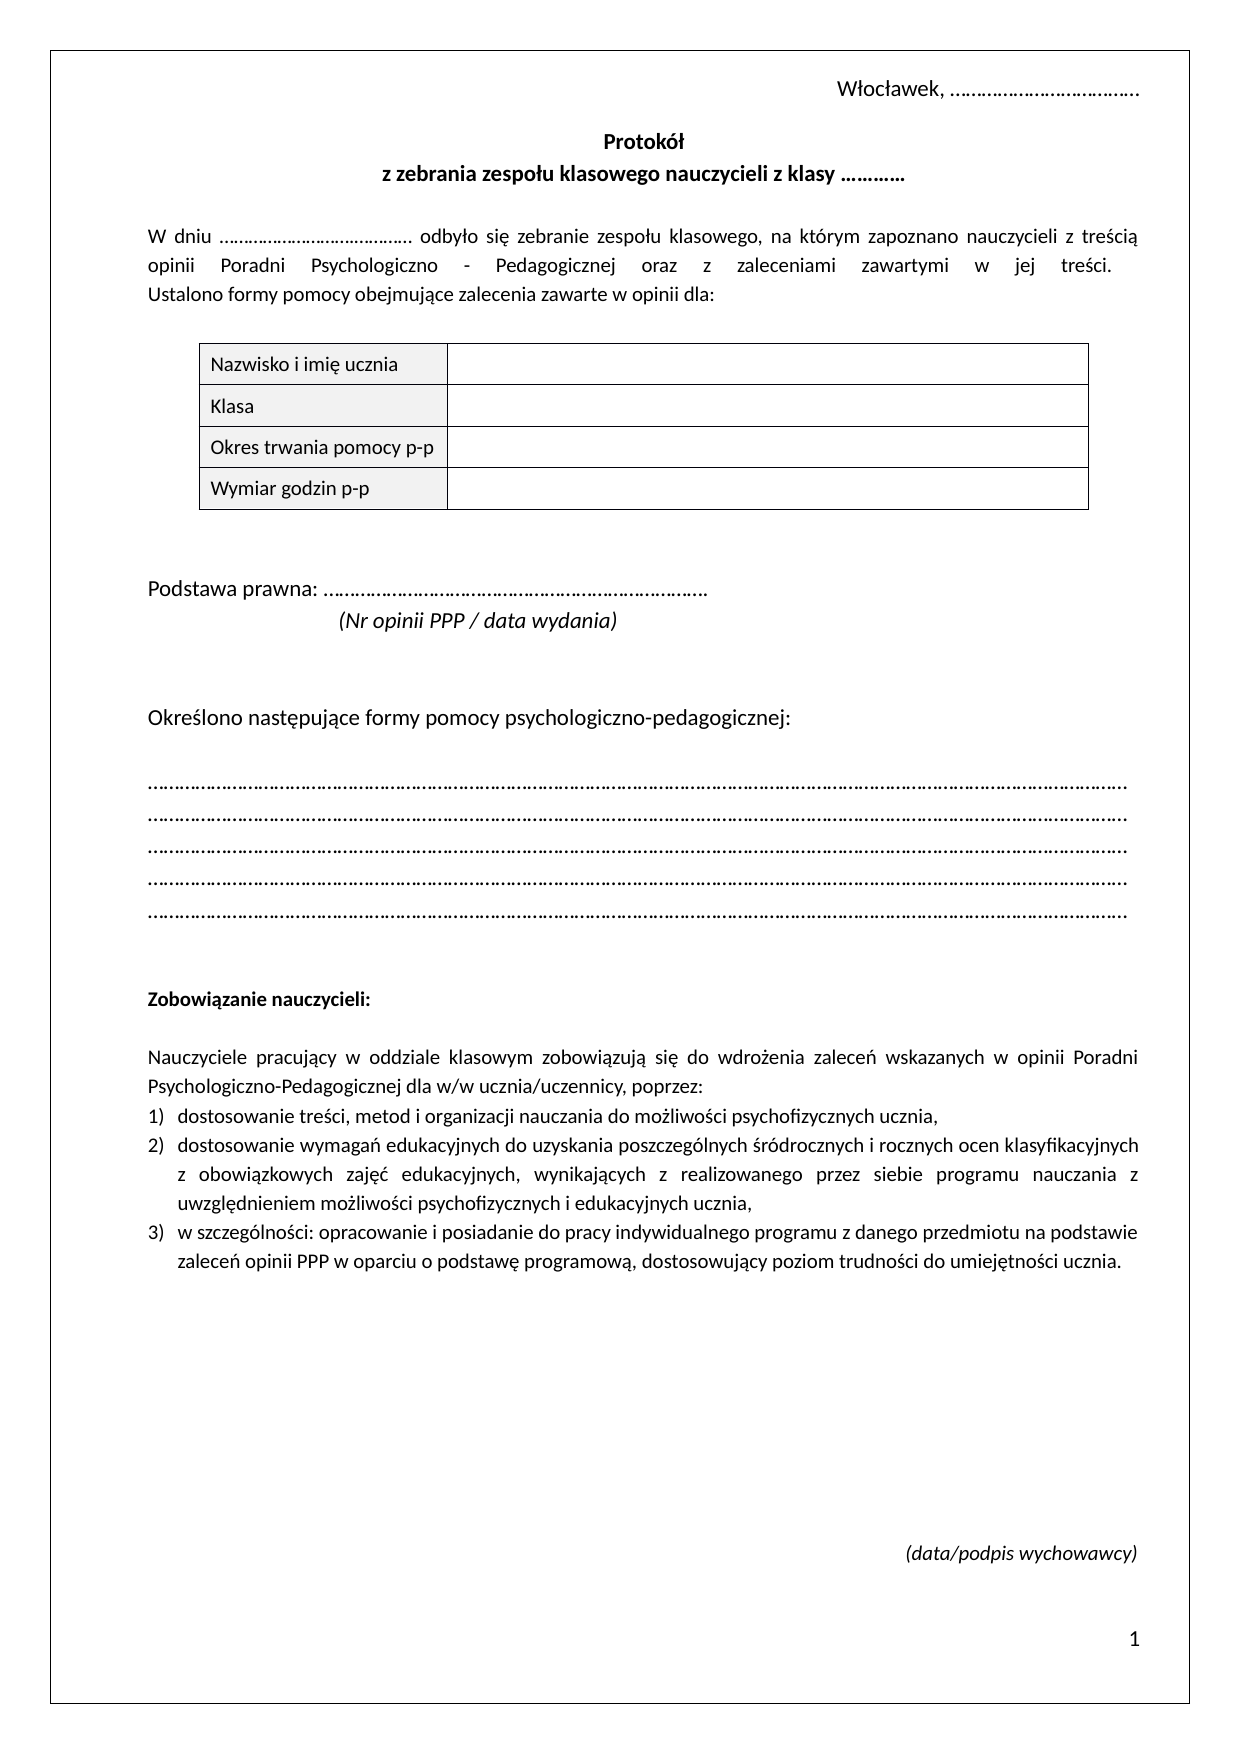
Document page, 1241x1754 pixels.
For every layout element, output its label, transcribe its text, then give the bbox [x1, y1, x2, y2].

text Zobowiązanie nauczycieli: [148, 986, 1140, 1012]
table_cell Wymiar godzin p-p [200, 468, 447, 508]
text z zebrania zespołu klasowego nauczycieli z klasy ………… [148, 159, 1140, 187]
list w szczególności: opracowanie i posiadanie do pracy indywidualnego programu z danego przedmiotu na podstawie zaleceń opinii PPP w oparciu o podstawę programową, dostosowujący poziom trudności do umiejętności ucznia. [148, 1219, 1140, 1274]
text ………………………………………………………………………………………………………………………………………………………………………………………………………………………………………………………………………………………………………………………………………………………………………………………………………………………………………………………………………………………………………………………………………………………………………………………………………………………………………………………………………………………………………………………………………………………………………………………………………………………………………………………… [148, 767, 1140, 924]
text (data/podpis wychowawcy) [148, 1540, 1140, 1566]
table_cell Klasa [200, 385, 447, 426]
list dostosowanie treści, metod i organizacji nauczania do możliwości psychofizycznych ucznia, [148, 1103, 1140, 1128]
text Protokół [148, 127, 1140, 155]
list dostosowanie wymagań edukacyjnych do uzyskania poszczególnych śródrocznych i rocznych ocen klasyfikacyjnych z obowiązkowych zajęć edukacyjnych, wynikających z realizowanego przez siebie programu nauczania z uwzględnieniem możliwości psychofizycznych i edukacyjnych ucznia, [148, 1132, 1140, 1216]
text Określono następujące formy pomocy psychologiczno-pedagogicznej: [148, 703, 1140, 731]
text W dniu ……………………….………… odbyło się zebranie zespołu klasowego, na którym zapoznano nauczycieli z treścią opinii Poradni Psychologiczno - Pedagogicznej oraz z zaleceniami zawartymi w jej treści. Ustalono formy pomocy obejmujące zalecenia zawarte w opinii dla: [148, 223, 1140, 307]
table_cell Okres trwania pomocy p-p [200, 427, 447, 467]
table_header Nazwisko i imię ucznia [200, 344, 447, 384]
table_cell [448, 468, 1088, 508]
text (Nr opinii PPP / data wydania) [148, 606, 1140, 634]
text Podstawa prawna: ………………………………………………………………. [148, 574, 1140, 602]
text Włocławek, ……………………………… [148, 74, 1140, 102]
text Nauczyciele pracujący w oddziale klasowym zobowiązują się do wdrożenia zaleceń wskazanych w opinii Poradni Psychologiczno-Pedagogicznej dla w/w ucznia/uczennicy, poprzez: [148, 1044, 1140, 1099]
table_cell [448, 385, 1088, 426]
table_header [448, 344, 1088, 384]
table_cell [448, 427, 1088, 467]
